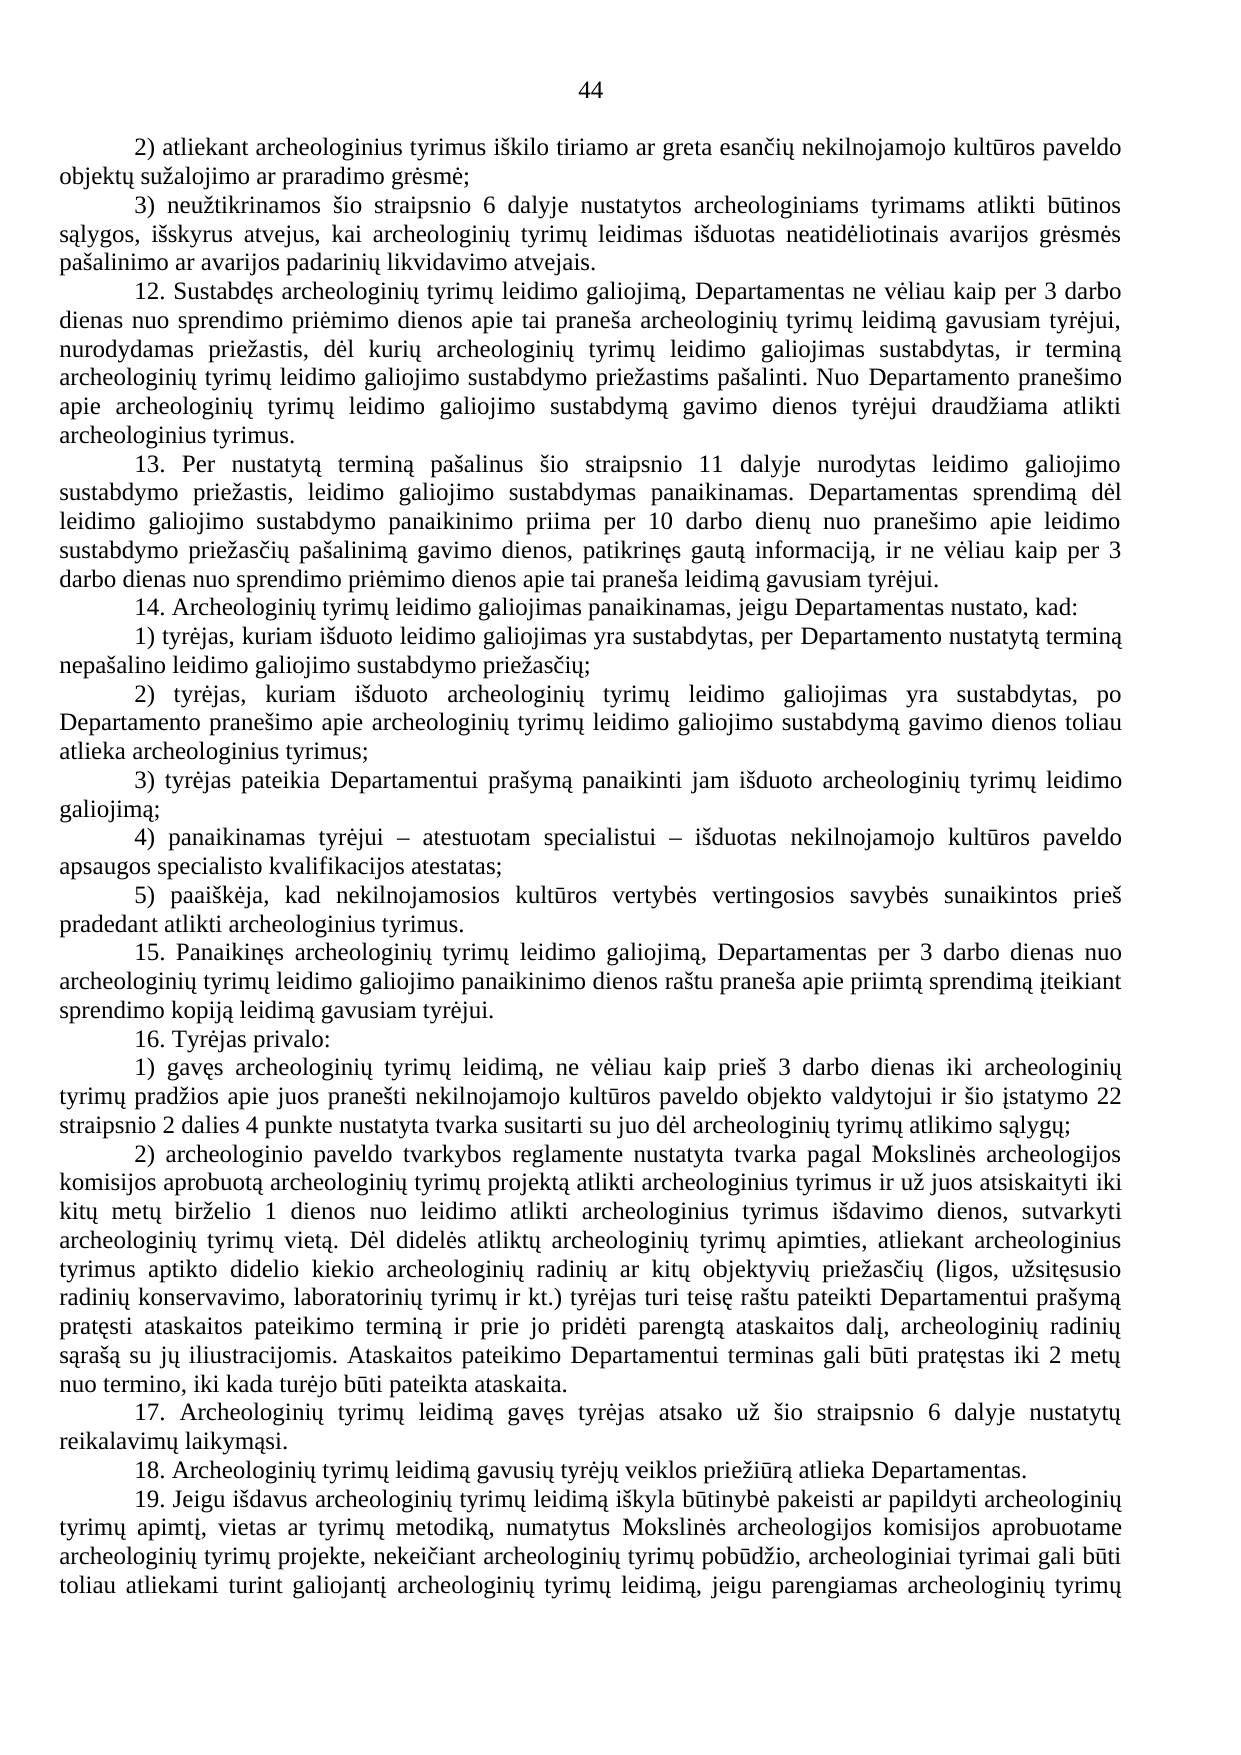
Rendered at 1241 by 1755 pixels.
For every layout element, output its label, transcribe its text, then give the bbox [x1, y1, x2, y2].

text 4) panaikinamas tyrėjui – atestuotam specialistui – išduotas nekilnojamojo kultūros paveldo apsaugos specialisto kvalifikacijos atestatas; [59, 822, 1122, 880]
text 18. Archeologinių tyrimų leidimą gavusių tyrėjų veiklos priežiūrą atlieka Departamentas. [59, 1455, 1122, 1484]
text 1) gavęs archeologinių tyrimų leidimą, ne vėliau kaip prieš 3 darbo dienas iki archeologinių tyrimų pradžios apie juos pranešti nekilnojamojo kultūros paveldo objekto valdytojui ir šio įstatymo 22 straipsnio 2 dalies 4 punkte nustatyta tvarka susitarti su juo dėl archeologinių tyrimų atlikimo sąlygų; [59, 1052, 1122, 1139]
text 17. Archeologinių tyrimų leidimą gavęs tyrėjas atsako už šio straipsnio 6 dalyje nustatytų reikalavimų laikymąsi. [59, 1397, 1122, 1455]
text 16. Tyrėjas privalo: [59, 1024, 1122, 1052]
text 15. Panaikinęs archeologinių tyrimų leidimo galiojimą, Departamentas per 3 darbo dienas nuo archeologinių tyrimų leidimo galiojimo panaikinimo dienos raštu praneša apie priimtą sprendimą įteikiant sprendimo kopiją leidimą gavusiam tyrėjui. [59, 937, 1122, 1024]
text 2) archeologinio paveldo tvarkybos reglamente nustatyta tvarka pagal Mokslinės archeologijos komisijos aprobuotą archeologinių tyrimų projektą atlikti archeologinius tyrimus ir už juos atsiskaityti iki kitų metų birželio 1 dienos nuo leidimo atlikti archeologinius tyrimus išdavimo dienos, sutvarkyti archeologinių tyrimų vietą. Dėl didelės atliktų archeologinių tyrimų apimties, atliekant archeologinius tyrimus aptikto didelio kiekio archeologinių radinių ar kitų objektyvių priežasčių (ligos, užsitęsusio radinių konservavimo, laboratorinių tyrimų ir kt.) tyrėjas turi teisę raštu pateikti Departamentui prašymą pratęsti ataskaitos pateikimo terminą ir prie jo pridėti parengtą ataskaitos dalį, archeologinių radinių sąrašą su jų iliustracijomis. Ataskaitos pateikimo Departamentui terminas gali būti pratęstas iki 2 metų nuo termino, iki kada turėjo būti pateikta ataskaita. [59, 1139, 1122, 1397]
text 3) neužtikrinamos šio straipsnio 6 dalyje nustatytos archeologiniams tyrimams atlikti būtinos sąlygos, išskyrus atvejus, kai archeologinių tyrimų leidimas išduotas neatidėliotinais avarijos grėsmės pašalinimo ar avarijos padarinių likvidavimo atvejais. [59, 190, 1122, 276]
text 5) paaiškėja, kad nekilnojamosios kultūros vertybės vertingosios savybės sunaikintos prieš pradedant atlikti archeologinius tyrimus. [59, 880, 1122, 937]
text 3) tyrėjas pateikia Departamentui prašymą panaikinti jam išduoto archeologinių tyrimų leidimo galiojimą; [59, 765, 1122, 822]
text 1) tyrėjas, kuriam išduoto leidimo galiojimas yra sustabdytas, per Departamento nustatytą terminą nepašalino leidimo galiojimo sustabdymo priežasčių; [59, 621, 1122, 679]
text 2) tyrėjas, kuriam išduoto archeologinių tyrimų leidimo galiojimas yra sustabdytas, po Departamento pranešimo apie archeologinių tyrimų leidimo galiojimo sustabdymą gavimo dienos toliau atlieka archeologinius tyrimus; [59, 679, 1122, 765]
text 14. Archeologinių tyrimų leidimo galiojimas panaikinamas, jeigu Departamentas nustato, kad: [59, 592, 1122, 621]
text 19. Jeigu išdavus archeologinių tyrimų leidimą iškyla būtinybė pakeisti ar papildyti archeologinių tyrimų apimtį, vietas ar tyrimų metodiką, numatytus Mokslinės archeologijos komisijos aprobuotame archeologinių tyrimų projekte, nekeičiant archeologinių tyrimų pobūdžio, archeologiniai tyrimai gali būti toliau atliekami turint galiojantį archeologinių tyrimų leidimą, jeigu parengiamas archeologinių tyrimų [59, 1484, 1122, 1599]
text 13. Per nustatytą terminą pašalinus šio straipsnio 11 dalyje nurodytas leidimo galiojimo sustabdymo priežastis, leidimo galiojimo sustabdymas panaikinamas. Departamentas sprendimą dėl leidimo galiojimo sustabdymo panaikinimo priima per 10 darbo dienų nuo pranešimo apie leidimo sustabdymo priežasčių pašalinimą gavimo dienos, patikrinęs gautą informaciją, ir ne vėliau kaip per 3 darbo dienas nuo sprendimo priėmimo dienos apie tai praneša leidimą gavusiam tyrėjui. [59, 449, 1122, 592]
text 12. Sustabdęs archeologinių tyrimų leidimo galiojimą, Departamentas ne vėliau kaip per 3 darbo dienas nuo sprendimo priėmimo dienos apie tai praneša archeologinių tyrimų leidimą gavusiam tyrėjui, nurodydamas priežastis, dėl kurių archeologinių tyrimų leidimo galiojimas sustabdytas, ir terminą archeologinių tyrimų leidimo galiojimo sustabdymo priežastims pašalinti. Nuo Departamento pranešimo apie archeologinių tyrimų leidimo galiojimo sustabdymą gavimo dienos tyrėjui draudžiama atlikti archeologinius tyrimus. [59, 276, 1122, 449]
text 2) atliekant archeologinius tyrimus iškilo tiriamo ar greta esančių nekilnojamojo kultūros paveldo objektų sužalojimo ar praradimo grėsmė; [59, 132, 1122, 190]
